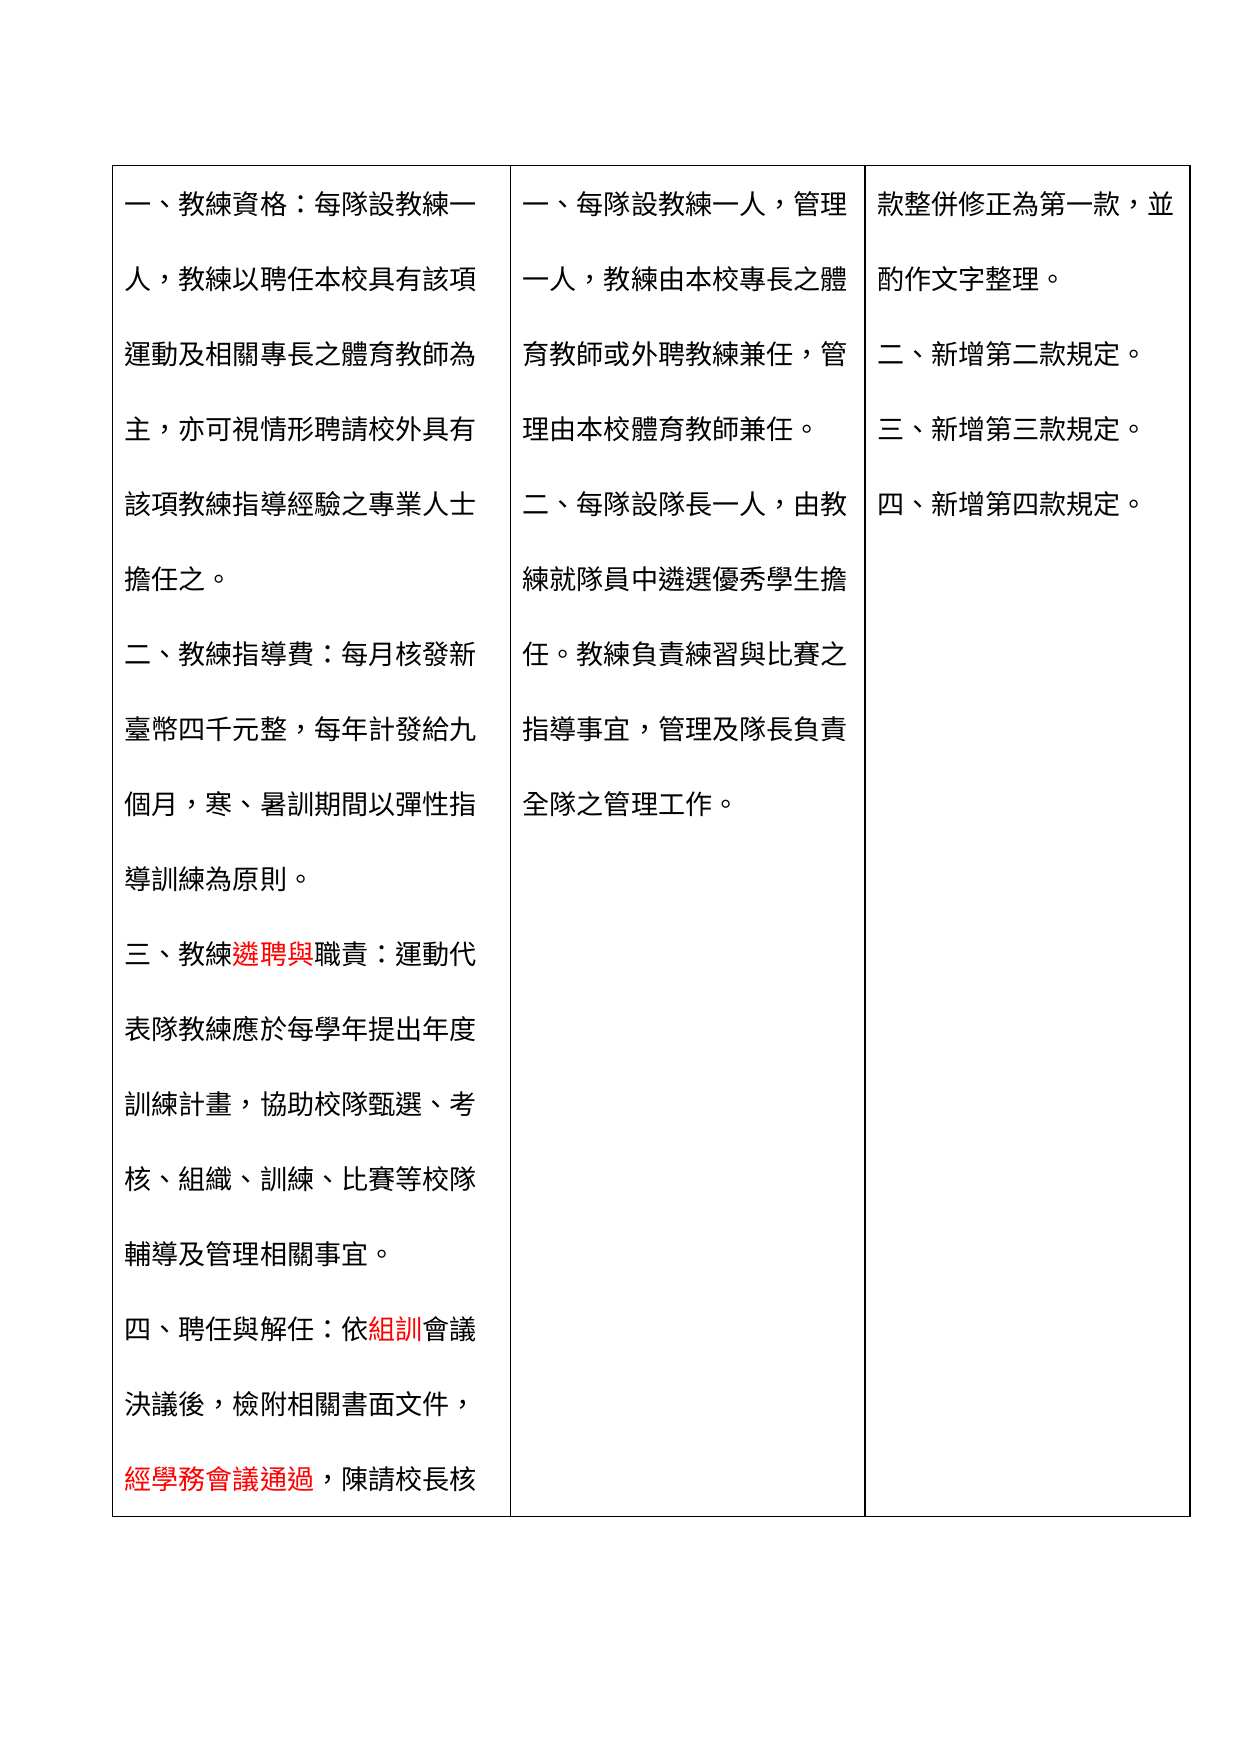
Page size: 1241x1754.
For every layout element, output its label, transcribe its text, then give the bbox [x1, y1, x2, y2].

table_cell 款整併修正為第一款，並酌作文字整理。 二、新增第二款規定。 三、新增第三款規定。 四、新增第四款規定。 [866, 166, 1189, 1516]
table_cell 一、教練資格：每隊設教練一人，教練以聘任本校具有該項運動及相關專長之體育教師為主，亦可視情形聘請校外具有該項教練指導經驗之專業人士擔任之。 二、教練指導費：每月核發新臺幣四千元整，每年計發給九個月，寒、暑訓期間以彈性指導訓練為原則。 三、教練遴聘與職責：運動代表隊教練應於每學年提出年度訓練計畫，協助校隊甄選、考核、組織、訓練、比賽等校隊輔導及管理相關事宜。 四、聘任與解任：依組訓會議決議後，檢附相關書面文件，經學務會議通過，陳請校長核 [113, 166, 510, 1516]
table_cell 一、每隊設教練一人，管理一人，教練由本校專長之體育教師或外聘教練兼任，管理由本校體育教師兼任。 二、每隊設隊長一人，由教練就隊員中遴選優秀學生擔任。教練負責練習與比賽之指導事宜，管理及隊長負責全隊之管理工作。 [511, 166, 864, 1516]
